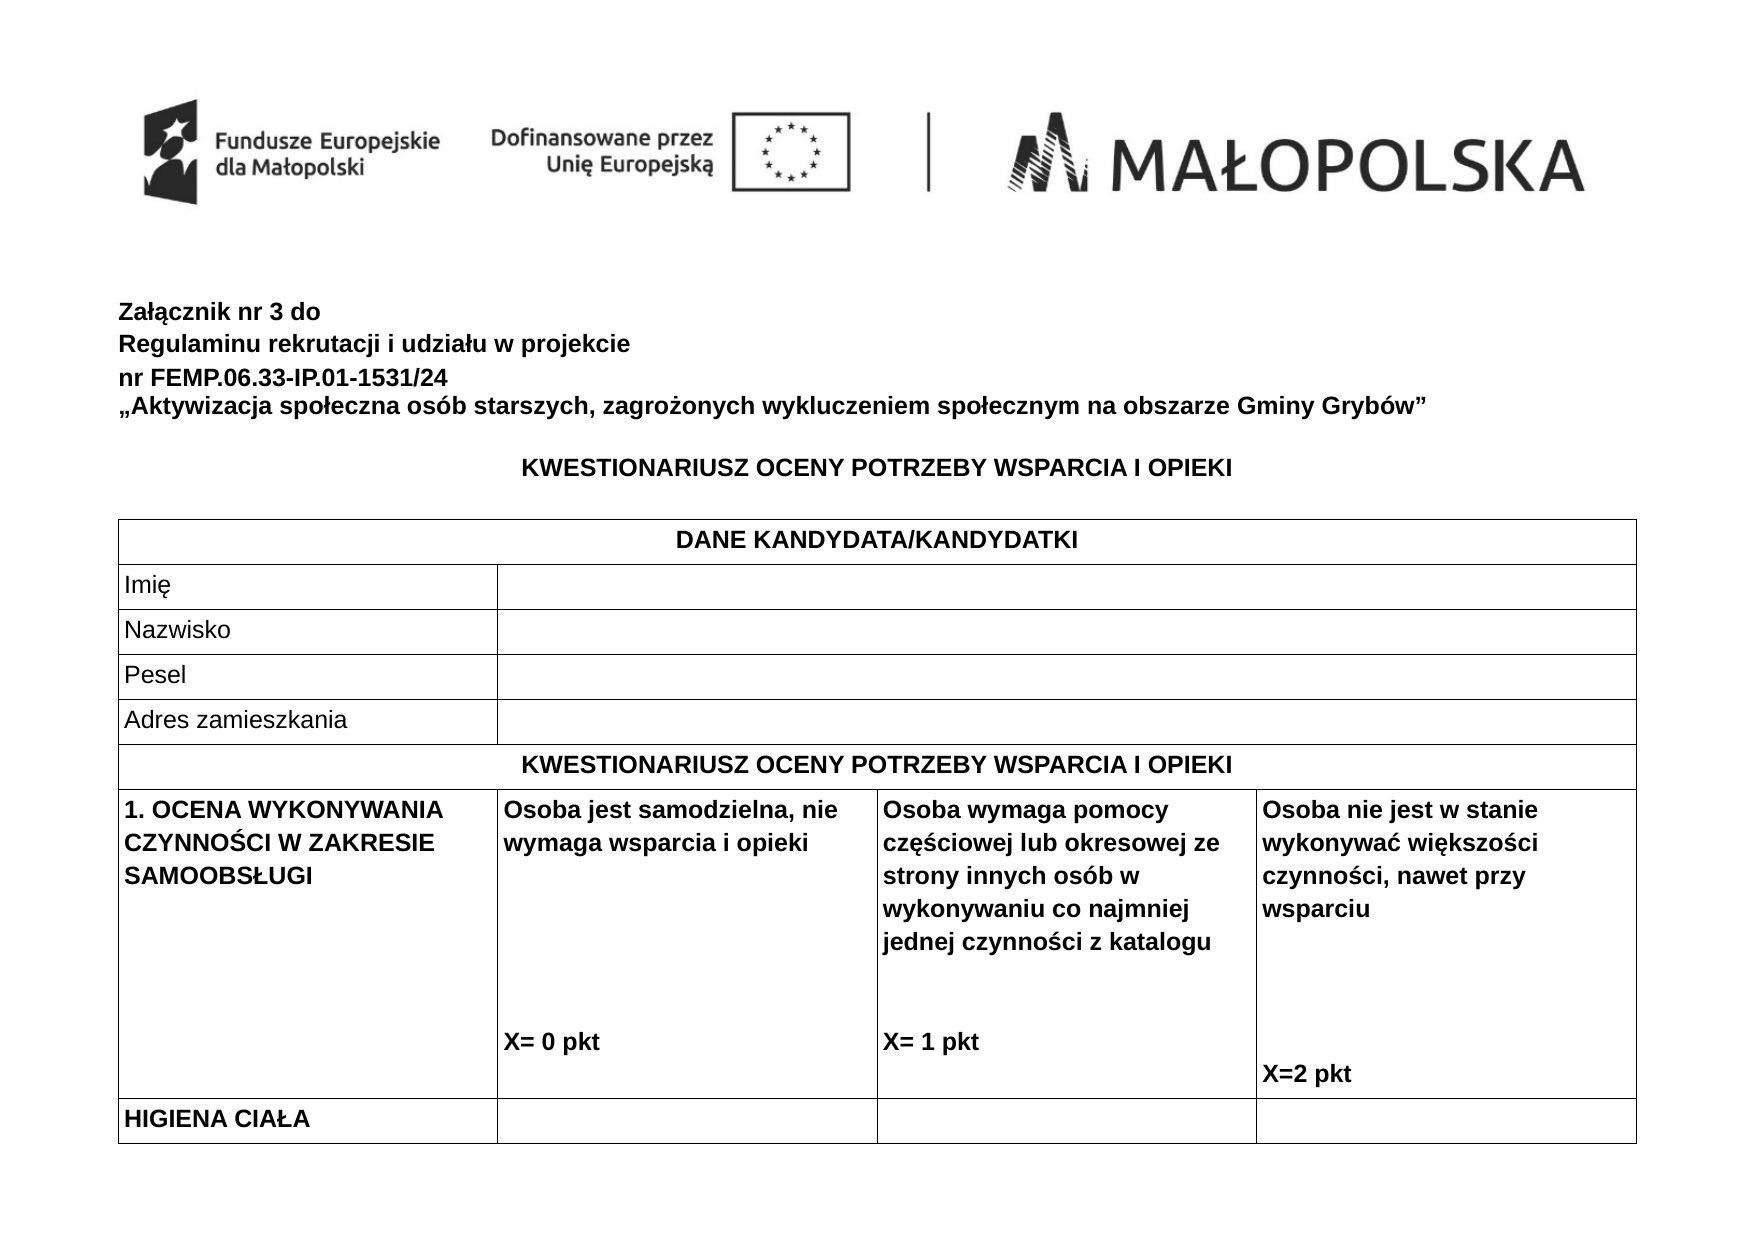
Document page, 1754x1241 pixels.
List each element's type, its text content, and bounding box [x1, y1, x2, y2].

table_header DANE KANDYDATA/KANDYDATKI [119, 520, 1636, 564]
table_cell Osoba nie jest w stanie wykonywać większości czynności, nawet przy wsparciu X=2 pkt [1257, 790, 1636, 1098]
text Załącznik nr 3 do [118, 296, 1636, 325]
table_cell Imię [119, 565, 497, 609]
table_cell Pesel [119, 655, 497, 699]
table_cell [498, 655, 1636, 699]
table_cell Osoba jest samodzielna, nie wymaga wsparcia i opieki X= 0 pkt [498, 790, 877, 1098]
table_cell [498, 700, 1636, 744]
table_cell [1257, 1099, 1636, 1143]
text nr FEMP.06.33-IP.01-1531/24 [118, 362, 1636, 391]
table_cell 1. OCENA WYKONYWANIA CZYNNOŚCI W ZAKRESIE SAMOOBSŁUGI [119, 790, 497, 1098]
table_cell [498, 1099, 877, 1143]
table_cell [498, 565, 1636, 609]
table_cell KWESTIONARIUSZ OCENY POTRZEBY WSPARCIA I OPIEKI [119, 745, 1636, 789]
table_cell HIGIENA CIAŁA [119, 1099, 497, 1143]
table_cell Adres zamieszkania [119, 700, 497, 744]
text „Aktywizacja społeczna osób starszych, zagrożonych wykluczeniem społecznym na obszarze Gminy Grybów” [118, 391, 1636, 420]
text KWESTIONARIUSZ OCENY POTRZEBY WSPARCIA I OPIEKI [118, 453, 1636, 482]
table_cell [878, 1099, 1256, 1143]
table_cell [498, 610, 1636, 654]
text Regulaminu rekrutacji i udziału w projekcie [118, 329, 1636, 358]
table_cell Nazwisko [119, 610, 497, 654]
table_cell Osoba wymaga pomocy częściowej lub okresowej ze strony innych osób w wykonywaniu co najmniej jednej czynności z katalogu X= 1 pkt [878, 790, 1256, 1098]
